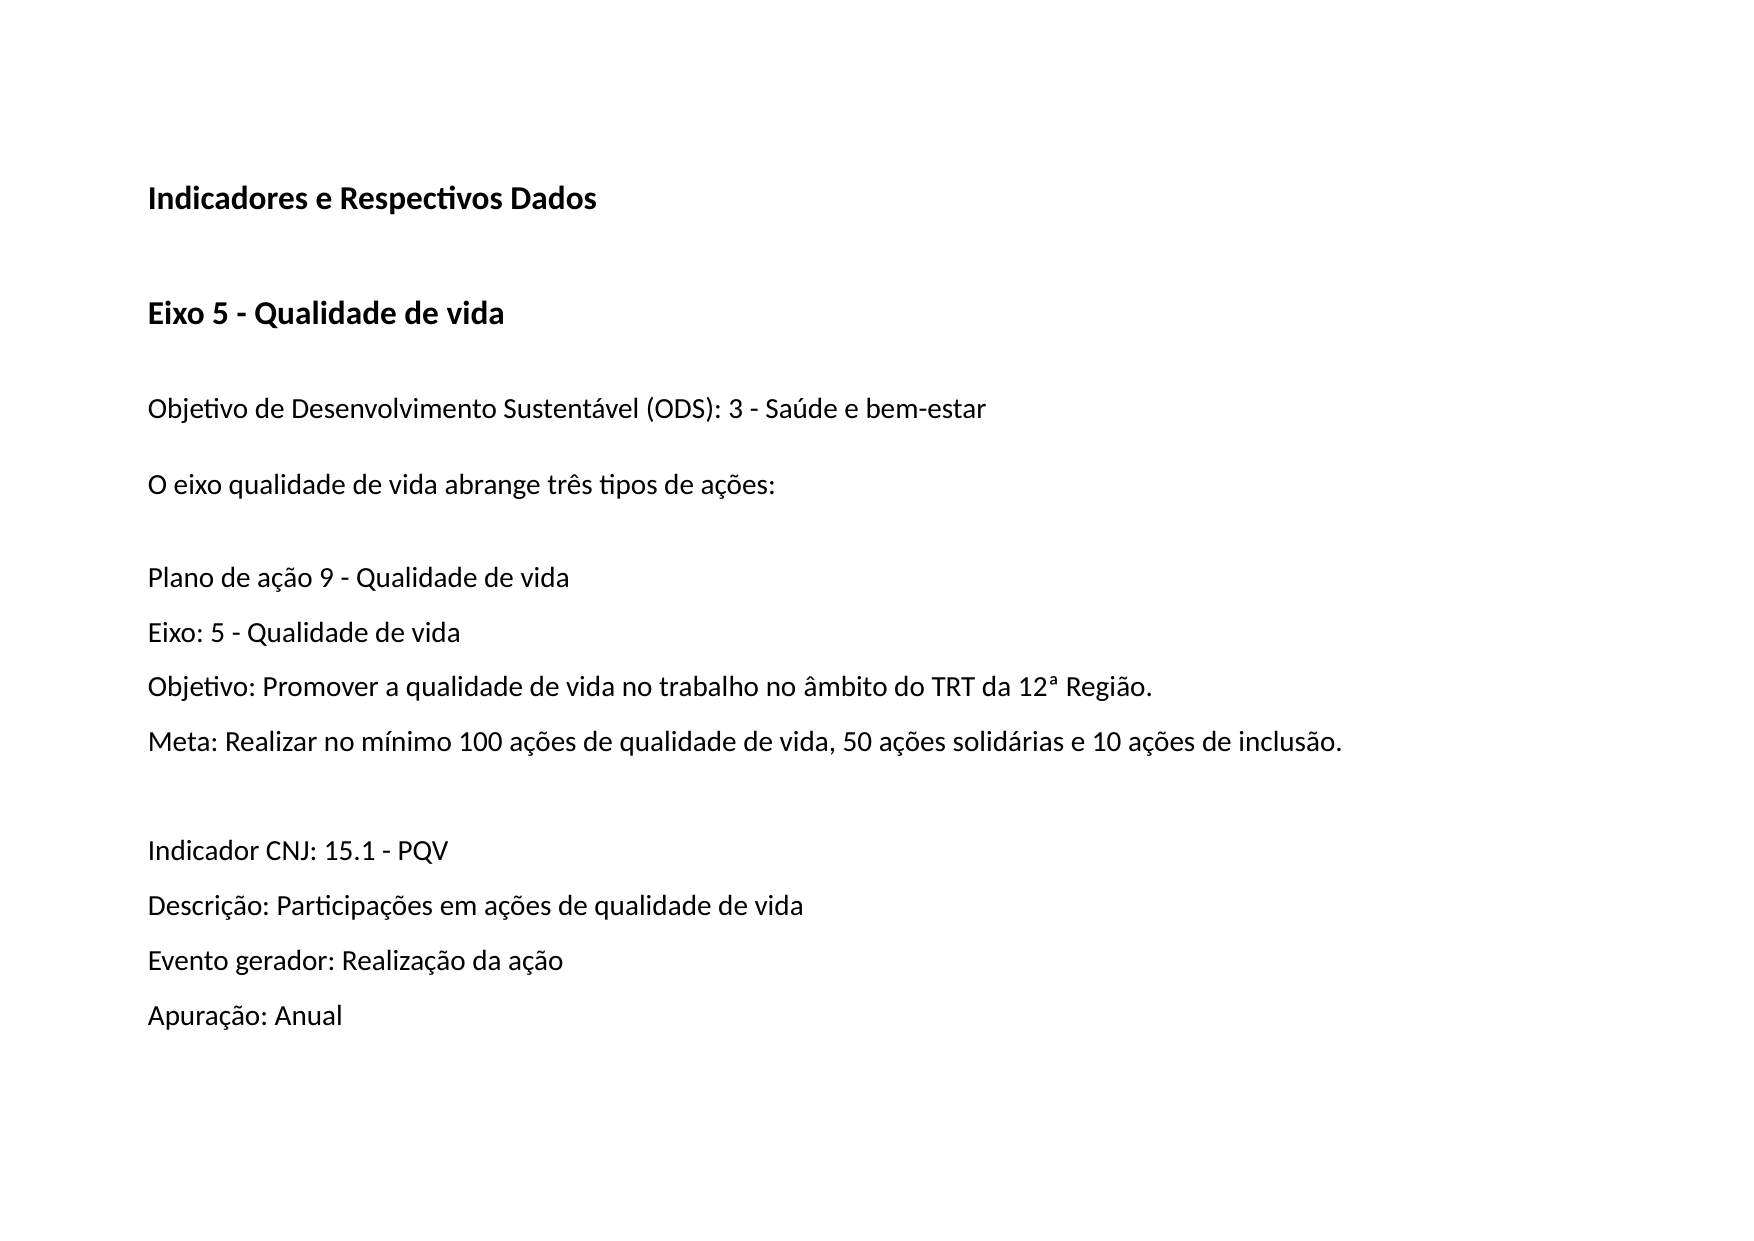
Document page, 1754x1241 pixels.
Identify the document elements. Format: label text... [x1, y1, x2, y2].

text Plano de ação 9 - Qualidade de vida [148, 559, 1606, 595]
text Objetivo de Desenvolvimento Sustentável (ODS): 3 - Saúde e bem-estar [148, 390, 1606, 426]
text Descrição: Participações em ações de qualidade de vida [148, 887, 1606, 923]
text Indicador CNJ: 15.1 - PQV [148, 832, 1606, 868]
text Objetivo: Promover a qualidade de vida no trabalho no âmbito do TRT da 12ª Região. [148, 668, 1606, 704]
text Indicadores e Respectivos Dados [148, 177, 1606, 218]
text O eixo qualidade de vida abrange três tipos de ações: [148, 466, 1606, 502]
text Evento gerador: Realização da ação [148, 942, 1606, 977]
text Meta: Realizar no mínimo 100 ações de qualidade de vida, 50 ações solidárias e 10 ações de inclusão. [148, 723, 1606, 759]
text Apuração: Anual [148, 997, 1606, 1032]
text Eixo 5 - Qualidade de vida [148, 292, 1606, 333]
text Eixo: 5 - Qualidade de vida [148, 614, 1606, 649]
